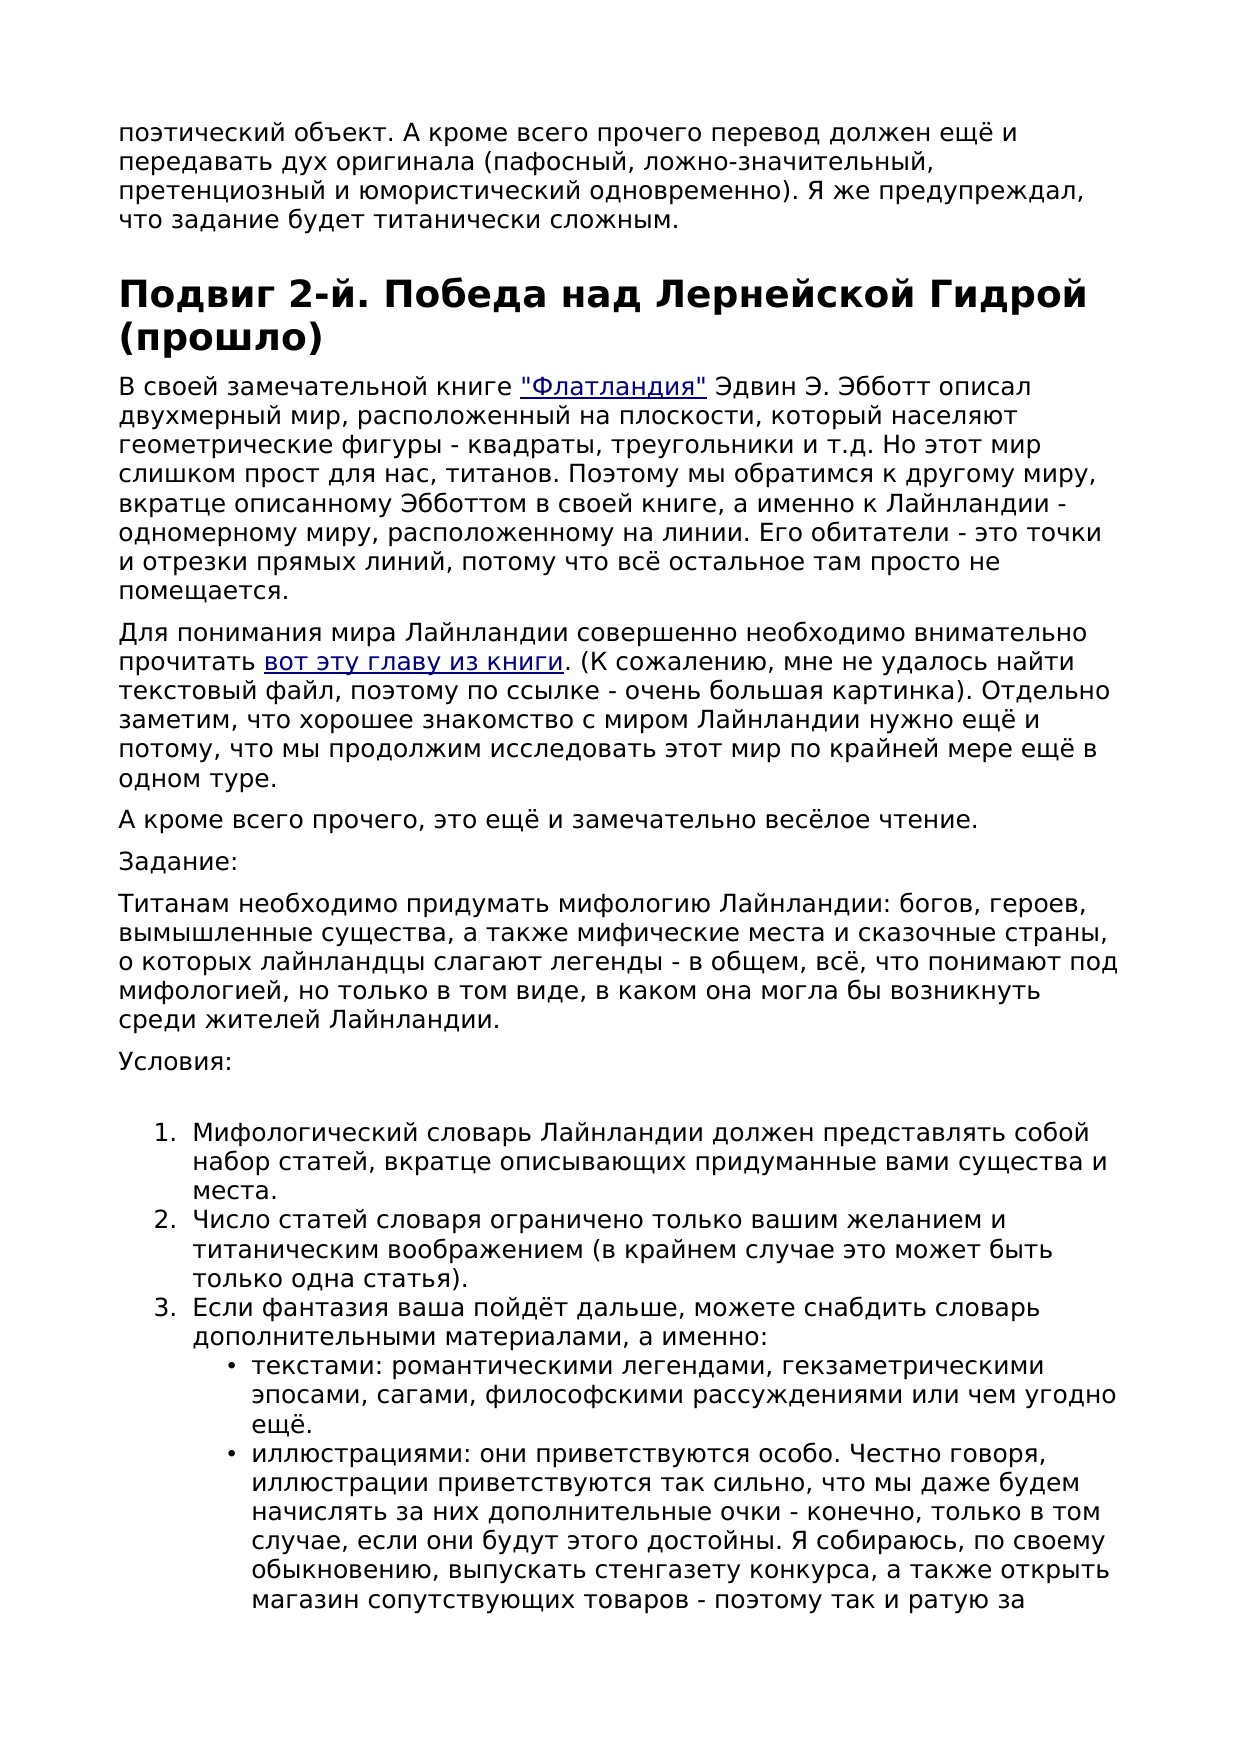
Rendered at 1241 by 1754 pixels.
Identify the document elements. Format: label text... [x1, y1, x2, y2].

text Для понимания мира Лайнландии совершенно необходимо внимательно прочитать вот эту главу из книги. (К сожалению, мне не удалось найти текстовый файл, поэтому по ссылке - очень большая картинка). Отдельно заметим, что хорошее знакомство с миром Лайнландии нужно ещё и потому, что мы продолжим исследовать этот мир по крайней мере ещё в одном туре. [118, 618, 1122, 793]
list текстами: романтическими легендами, гекзаметрическими эпосами, сагами, философскими рассуждениями или чем угодно ещё. [236, 1352, 1122, 1439]
text Титанам необходимо придумать мифологию Лайнландии: богов, героев, вымышленные существа, а также мифические места и сказочные страны, о которых лайнландцы слагают легенды - в общем, всё, что понимают под мифологией, но только в том виде, в каком она могла бы возникнуть среди жителей Лайнландии. [118, 889, 1122, 1034]
subtitle Подвиг 2-й. Победа над Лернейской Гидрой (прошло) [118, 272, 1122, 359]
list Если фантазия ваша пойдёт дальше, можете снабдить словарь дополнительными материалами, а именно: [177, 1293, 1122, 1352]
text В своей замечательной книге "Флатландия" Эдвин Э. Эбботт описал двухмерный мир, расположенный на плоскости, который населяют геометрические фигуры - квадраты, треугольники и т.д. Но этот мир слишком прост для нас, титанов. Поэтому мы обратимся к другому миру, вкратце описанному Эбботтом в своей книге, а именно к Лайнландии - одномерному миру, расположенному на линии. Его обитатели - это точки и отрезки прямых линий, потому что всё остальное там просто не помещается. [118, 372, 1122, 605]
list иллюстрациями: они приветствуются особо. Честно говоря, иллюстрации приветствуются так сильно, что мы даже будем начислять за них дополнительные очки - конечно, только в том случае, если они будут этого достойны. Я собираюсь, по своему обыкновению, выпускать стенгазету конкурса, а также открыть магазин сопутствующих товаров - поэтому так и ратую за [236, 1439, 1122, 1614]
text Условия: [118, 1047, 1122, 1076]
text поэтический объект. А кроме всего прочего перевод должен ещё и передавать дух оригинала (пафосный, ложно-значительный, претенциозный и юмористический одновременно). Я же предупреждал, что задание будет титанически сложным. [118, 118, 1122, 235]
list Мифологический словарь Лайнландии должен представлять собой набор статей, вкратце описывающих придуманные вами существа и места. [177, 1118, 1122, 1206]
text Задание: [118, 847, 1122, 876]
list Число статей словаря ограничено только вашим желанием и титаническим воображением (в крайнем случае это может быть только одна статья). [177, 1206, 1122, 1293]
text А кроме всего прочего, это ещё и замечательно весёлое чтение. [118, 805, 1122, 834]
